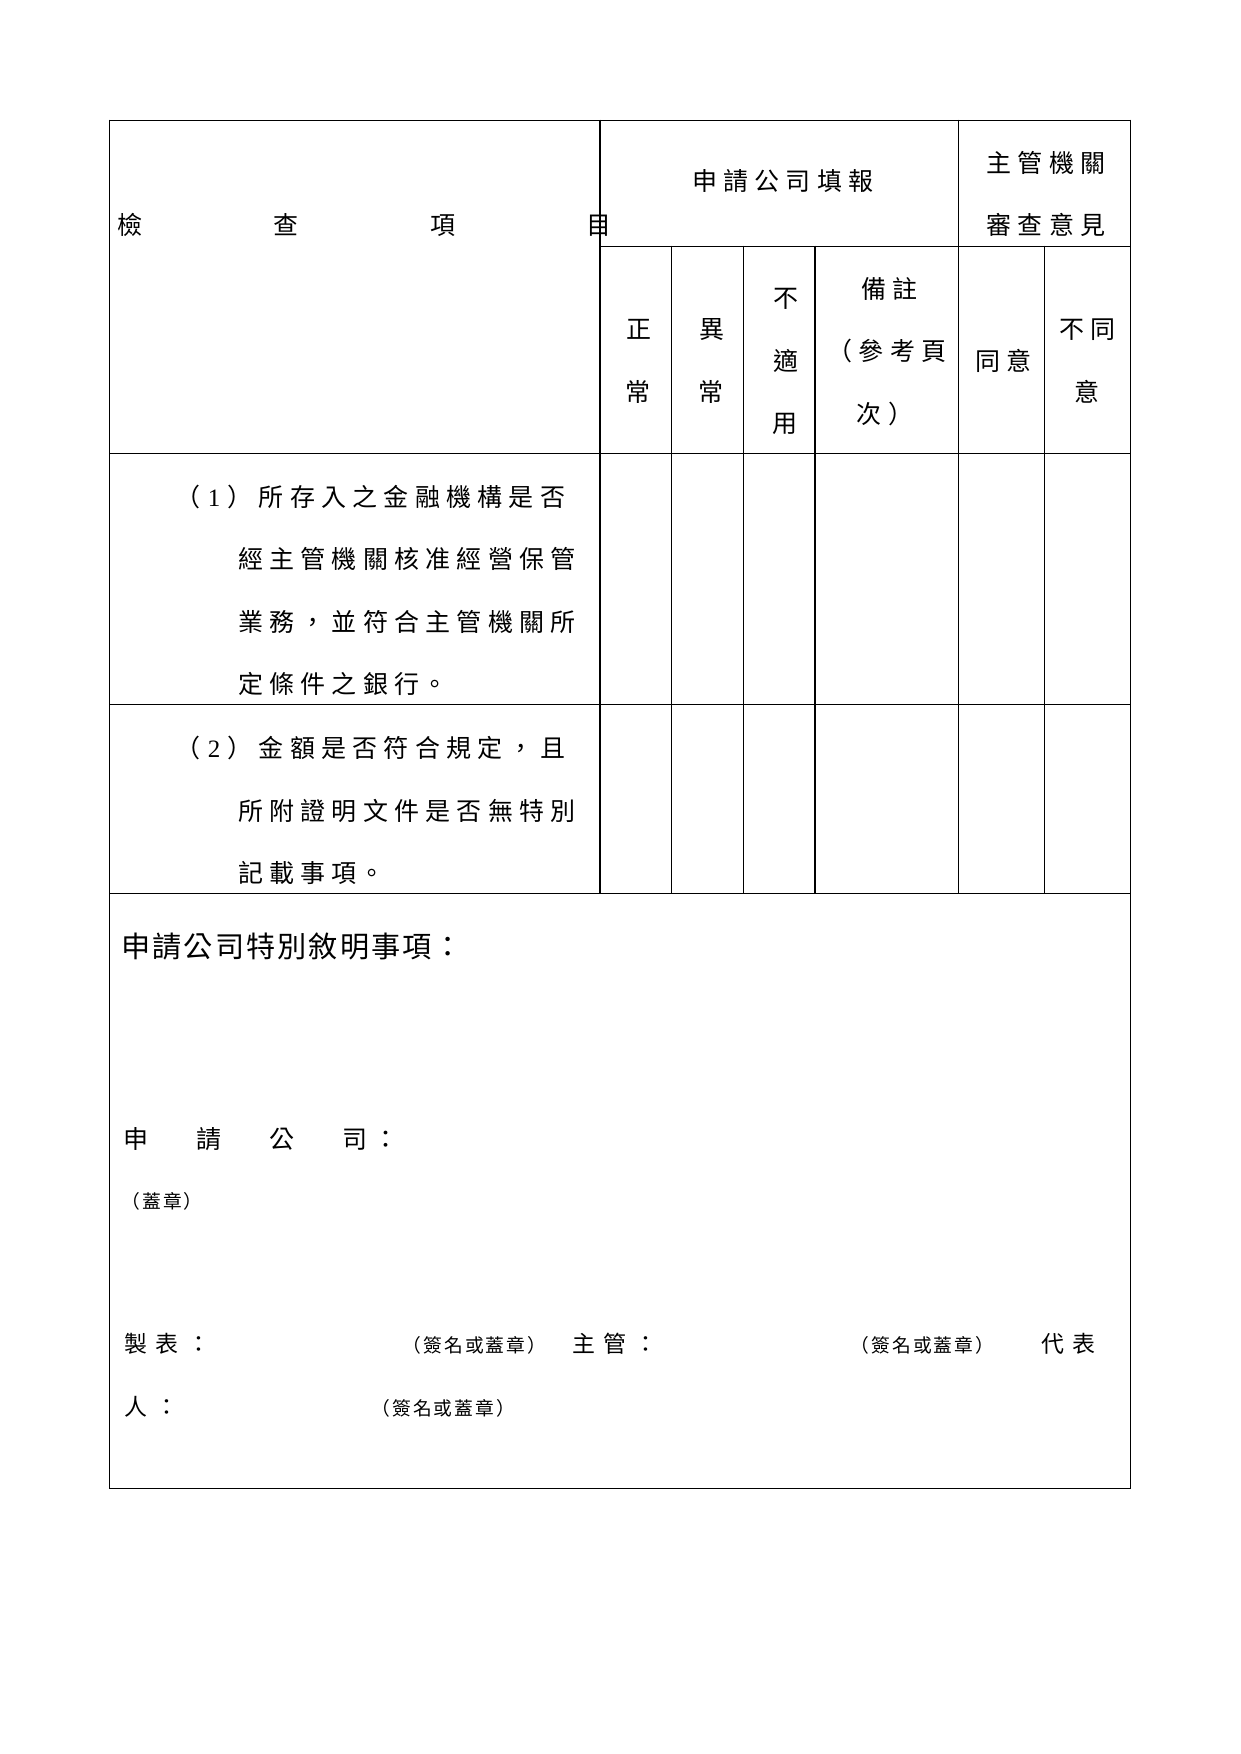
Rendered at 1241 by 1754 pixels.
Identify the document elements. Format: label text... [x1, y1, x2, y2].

table_cell 異常 [672, 247, 743, 453]
table_cell [744, 705, 814, 892]
table_cell 申請公司特別敘明事項： 申 請 公 司： （蓋章） 製表： （簽名或蓋章） 主管： （簽名或蓋章） 代表人： （簽名或蓋章） [110, 894, 1130, 1488]
table_header 主管機關 審查意見 [959, 121, 1130, 246]
table_cell [1045, 454, 1130, 704]
table_header 檢 查 項 目 [110, 121, 599, 453]
table_cell [672, 454, 743, 704]
table_cell [1045, 705, 1130, 892]
table_cell 不適用 [744, 247, 814, 453]
table_cell [959, 454, 1044, 704]
table_cell [601, 454, 671, 704]
table_cell 同意 [959, 247, 1044, 453]
table_cell [816, 454, 958, 704]
table_cell （1）所存入之金融機構是否經主管機關核准經營保管業務，並符合主管機關所定條件之銀行。 [110, 454, 599, 704]
table_cell [816, 705, 958, 892]
table_cell [959, 705, 1044, 892]
table_cell 正常 [601, 247, 671, 453]
table_cell [601, 705, 671, 892]
table_header 申請公司填報 [601, 121, 958, 246]
table_cell （2）金額是否符合規定，且所附證明文件是否無特別記載事項。 [110, 705, 599, 892]
table_cell [744, 454, 814, 704]
table_cell [672, 705, 743, 892]
table_cell 備註 （參考頁次） [816, 247, 958, 453]
table_cell 不同意 [1045, 247, 1130, 453]
